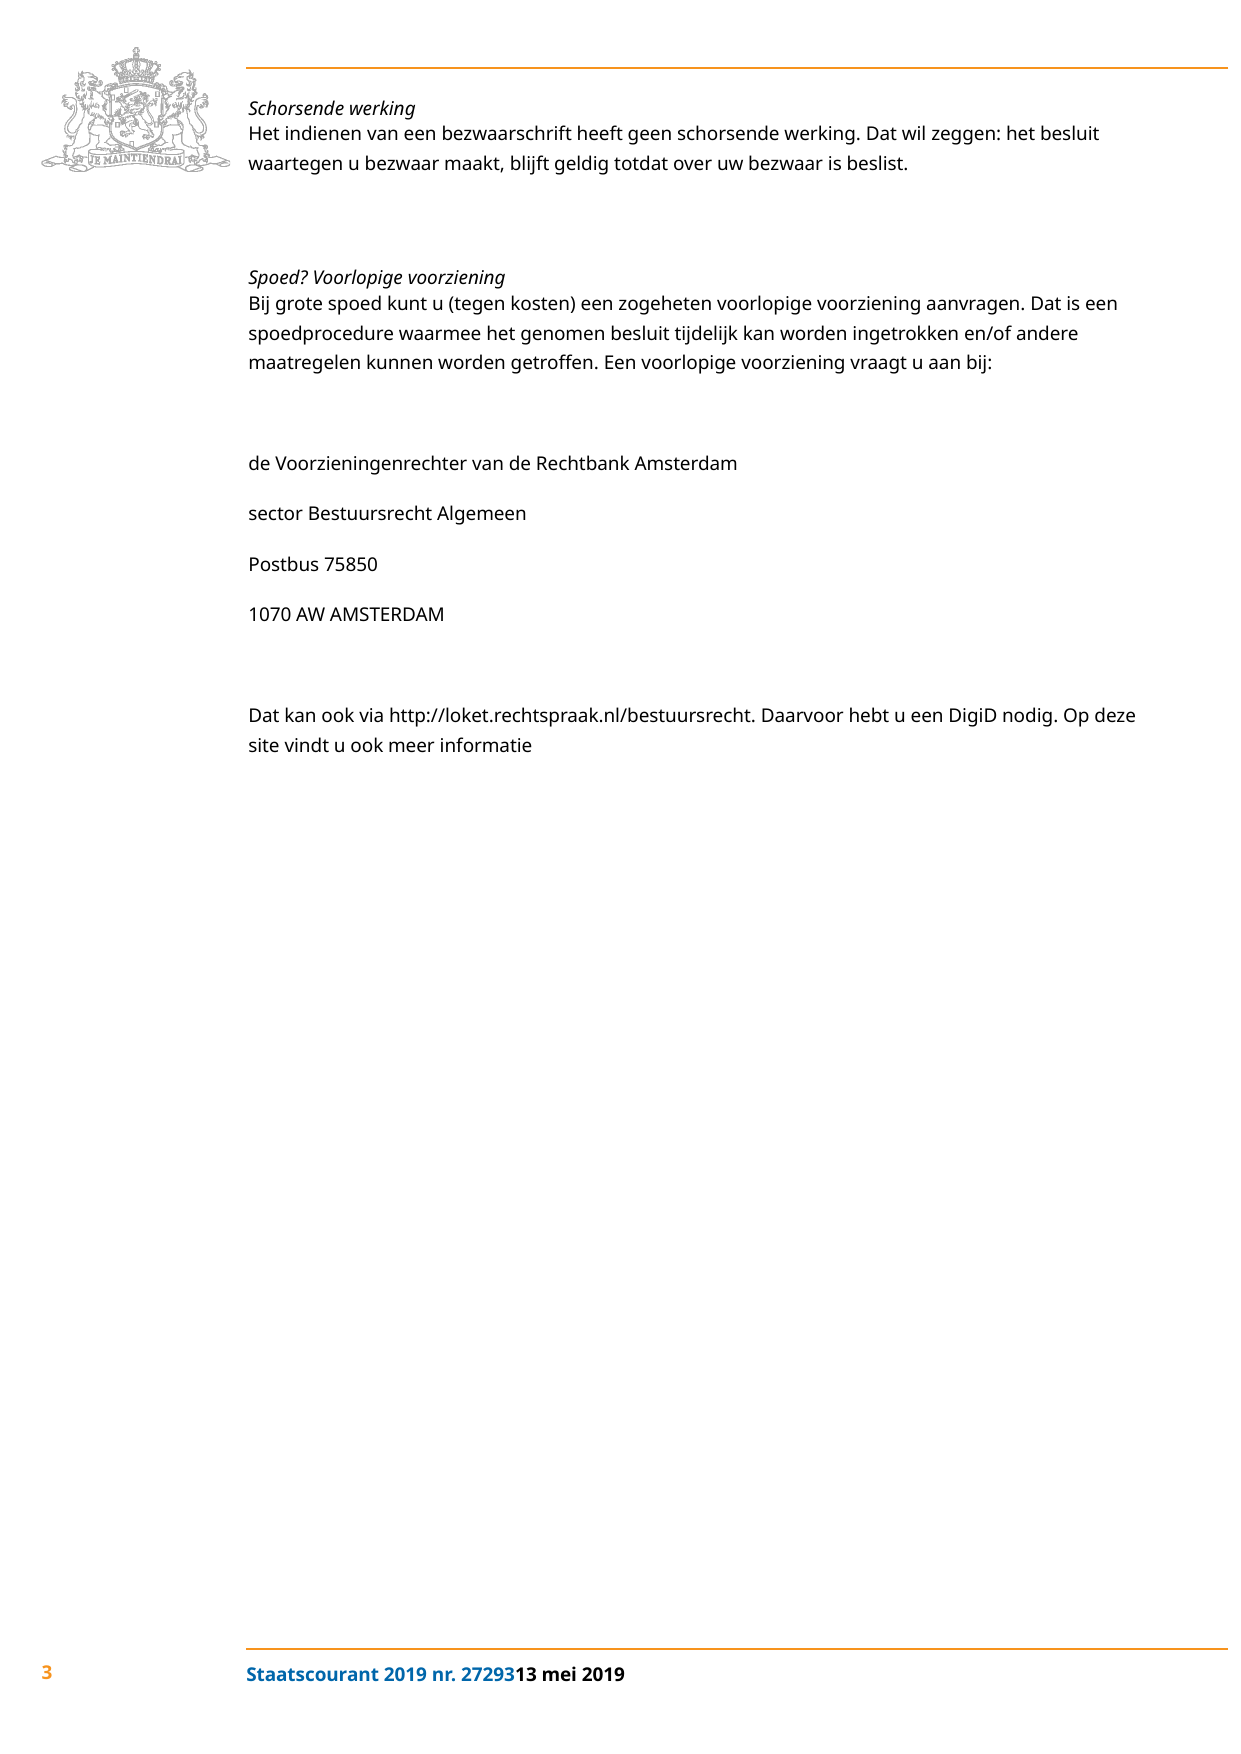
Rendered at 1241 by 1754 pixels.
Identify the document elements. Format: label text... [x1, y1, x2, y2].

text Het indienen van een bezwaarschrift heeft geen schorsende werking. Dat wil zeggen: het besluit waartegen u bezwaar maakt, blijft geldig totdat over uw bezwaar is beslist. [248, 121, 1152, 176]
picture [41, 47, 231, 172]
text Spoed? Voorlopige voorziening [248, 264, 1152, 290]
text de Voorzieningenrechter van de Rechtbank Amsterdam [248, 450, 1152, 476]
text Postbus 75850 [248, 551, 1152, 577]
text sector Bestuursrecht Algemeen [248, 501, 1152, 526]
text Schorsende werking [248, 95, 1152, 121]
text 1070 AW AMSTERDAM [248, 601, 1152, 627]
text Dat kan ook via http://loket.rechtspraak.nl/bestuursrecht. Daarvoor hebt u een DigiD nodig. Op deze site vindt u ook meer informatie [248, 702, 1152, 758]
text Bij grote spoed kunt u (tegen kosten) een zogeheten voorlopige voorziening aanvragen. Dat is een spoedprocedure waarmee het genomen besluit tijdelijk kan worden ingetrokken en/of andere maatregelen kunnen worden getroffen. Een voorlopige voorziening vraagt u aan bij: [248, 290, 1152, 375]
